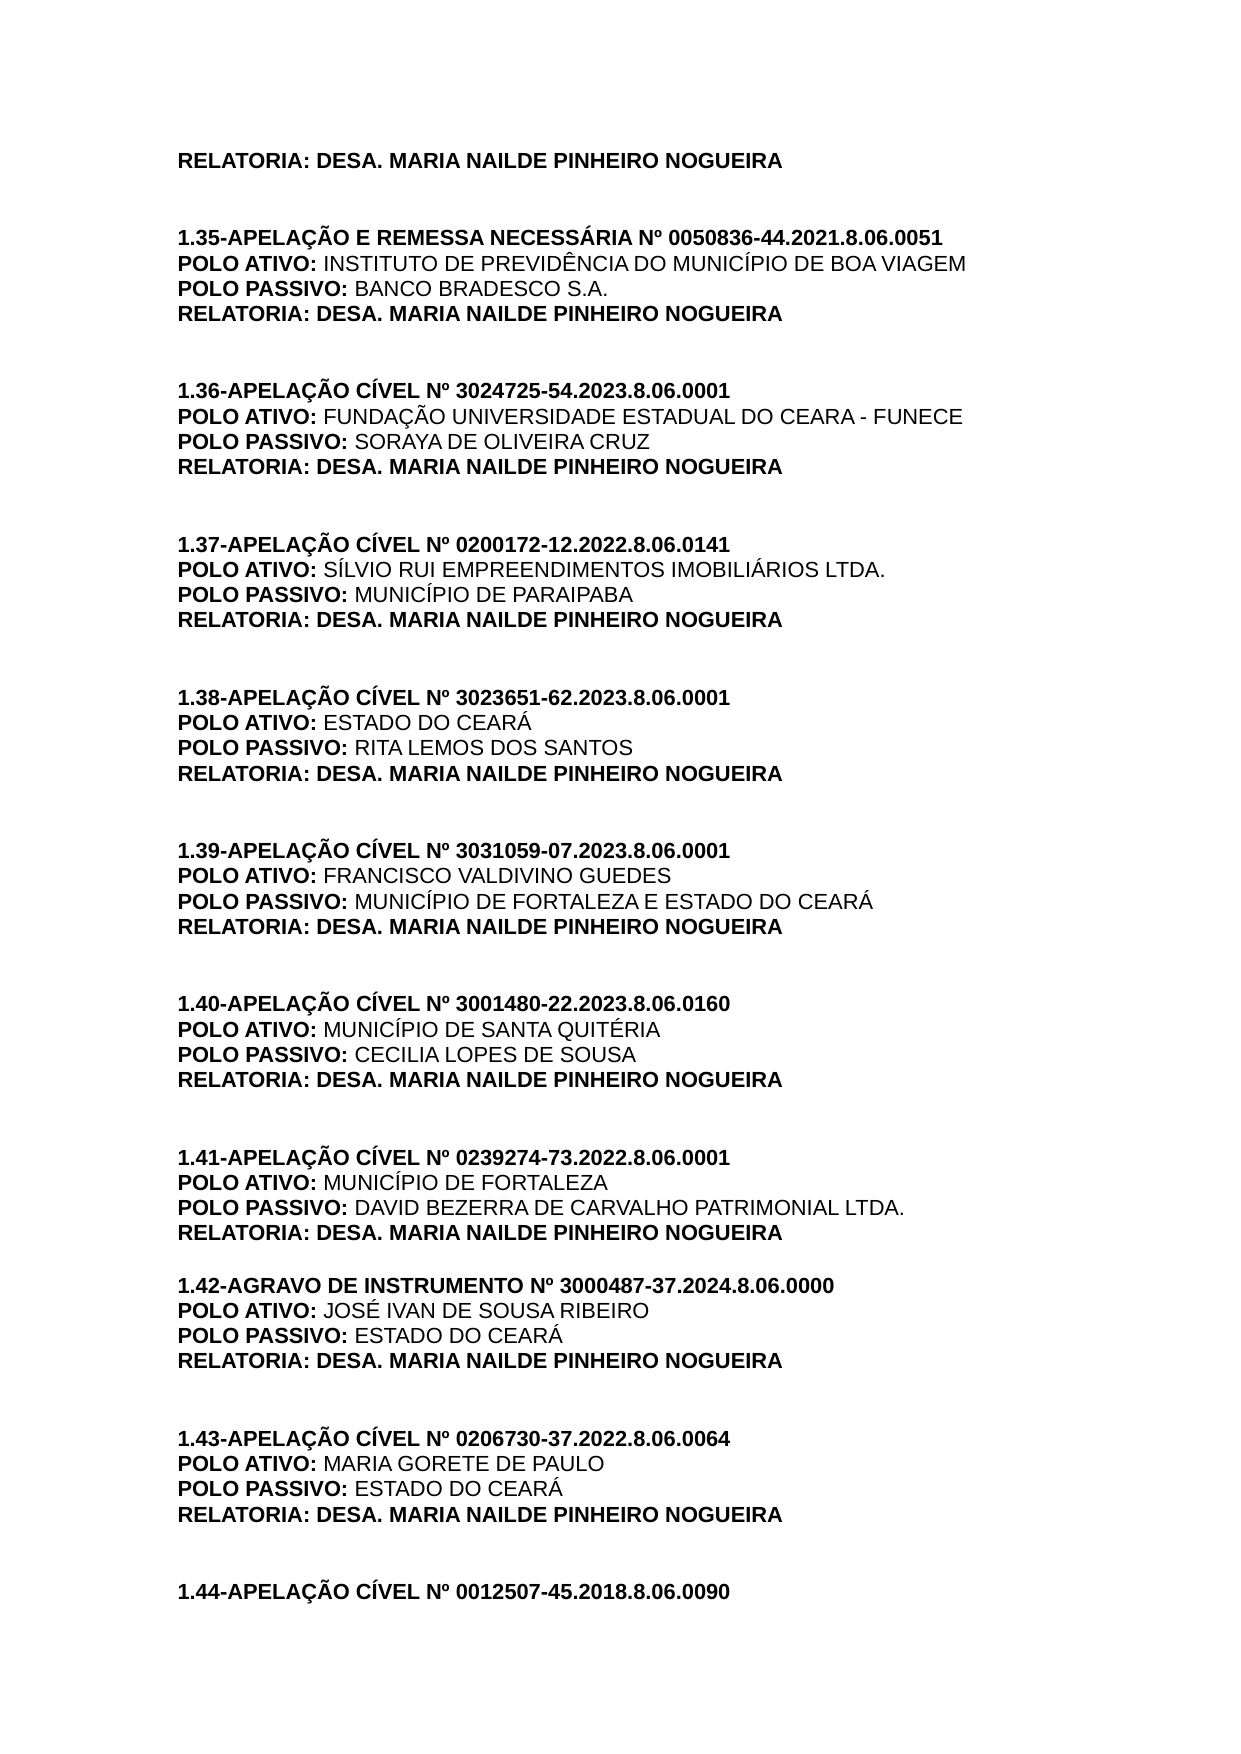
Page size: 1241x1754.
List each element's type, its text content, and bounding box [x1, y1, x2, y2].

text POLO ATIVO: MARIA GORETE DE PAULO [177, 1451, 1063, 1476]
text RELATORIA: DESA. MARIA NAILDE PINHEIRO NOGUEIRA [177, 1501, 1063, 1527]
text POLO PASSIVO: ESTADO DO CEARÁ [177, 1323, 1063, 1348]
text RELATORIA: DESA. MARIA NAILDE PINHEIRO NOGUEIRA [177, 1220, 1063, 1245]
text 1.44-APELAÇÃO CÍVEL Nº 0012507-45.2018.8.06.0090 [177, 1579, 1063, 1604]
text RELATORIA: DESA. MARIA NAILDE PINHEIRO NOGUEIRA [177, 454, 1063, 479]
text RELATORIA: DESA. MARIA NAILDE PINHEIRO NOGUEIRA [177, 1348, 1063, 1373]
text POLO PASSIVO: MUNICÍPIO DE FORTALEZA E ESTADO DO CEARÁ [177, 888, 1063, 914]
text RELATORIA: DESA. MARIA NAILDE PINHEIRO NOGUEIRA [177, 914, 1063, 939]
text POLO ATIVO: MUNICÍPIO DE SANTA QUITÉRIA [177, 1017, 1063, 1042]
text POLO ATIVO: MUNICÍPIO DE FORTALEZA [177, 1170, 1063, 1195]
text POLO PASSIVO: SORAYA DE OLIVEIRA CRUZ [177, 429, 1063, 454]
text POLO ATIVO: FUNDAÇÃO UNIVERSIDADE ESTADUAL DO CEARA - FUNECE [177, 404, 1063, 429]
text POLO ATIVO: INSTITUTO DE PREVIDÊNCIA DO MUNICÍPIO DE BOA VIAGEM [177, 250, 1063, 276]
text POLO PASSIVO: CECILIA LOPES DE SOUSA [177, 1042, 1063, 1067]
text RELATORIA: DESA. MARIA NAILDE PINHEIRO NOGUEIRA [177, 761, 1063, 786]
text 1.37-APELAÇÃO CÍVEL Nº 0200172-12.2022.8.06.0141 [177, 532, 1063, 557]
text RELATORIA: DESA. MARIA NAILDE PINHEIRO NOGUEIRA [177, 301, 1063, 326]
text POLO ATIVO: SÍLVIO RUI EMPREENDIMENTOS IMOBILIÁRIOS LTDA. [177, 557, 1063, 582]
text POLO PASSIVO: BANCO BRADESCO S.A. [177, 276, 1063, 301]
text 1.36-APELAÇÃO CÍVEL Nº 3024725-54.2023.8.06.0001 [177, 378, 1063, 404]
text POLO PASSIVO: RITA LEMOS DOS SANTOS [177, 735, 1063, 761]
text RELATORIA: DESA. MARIA NAILDE PINHEIRO NOGUEIRA [177, 148, 1063, 173]
text POLO ATIVO: FRANCISCO VALDIVINO GUEDES [177, 863, 1063, 888]
text 1.35-APELAÇÃO E REMESSA NECESSÁRIA Nº 0050836-44.2021.8.06.0051 [177, 225, 1063, 250]
text RELATORIA: DESA. MARIA NAILDE PINHEIRO NOGUEIRA [177, 607, 1063, 632]
text 1.43-APELAÇÃO CÍVEL Nº 0206730-37.2022.8.06.0064 [177, 1426, 1063, 1451]
text POLO PASSIVO: ESTADO DO CEARÁ [177, 1476, 1063, 1501]
text 1.40-APELAÇÃO CÍVEL Nº 3001480-22.2023.8.06.0160 [177, 991, 1063, 1017]
text 1.41-APELAÇÃO CÍVEL Nº 0239274-73.2022.8.06.0001 [177, 1144, 1063, 1170]
text RELATORIA: DESA. MARIA NAILDE PINHEIRO NOGUEIRA [177, 1067, 1063, 1092]
text POLO ATIVO: JOSÉ IVAN DE SOUSA RIBEIRO [177, 1298, 1063, 1323]
text POLO PASSIVO: MUNICÍPIO DE PARAIPABA [177, 582, 1063, 607]
text 1.38-APELAÇÃO CÍVEL Nº 3023651-62.2023.8.06.0001 [177, 685, 1063, 710]
text POLO PASSIVO: DAVID BEZERRA DE CARVALHO PATRIMONIAL LTDA. [177, 1195, 1063, 1220]
text 1.42-AGRAVO DE INSTRUMENTO Nº 3000487-37.2024.8.06.0000 [177, 1273, 1063, 1298]
text 1.39-APELAÇÃO CÍVEL Nº 3031059-07.2023.8.06.0001 [177, 838, 1063, 863]
text POLO ATIVO: ESTADO DO CEARÁ [177, 710, 1063, 735]
